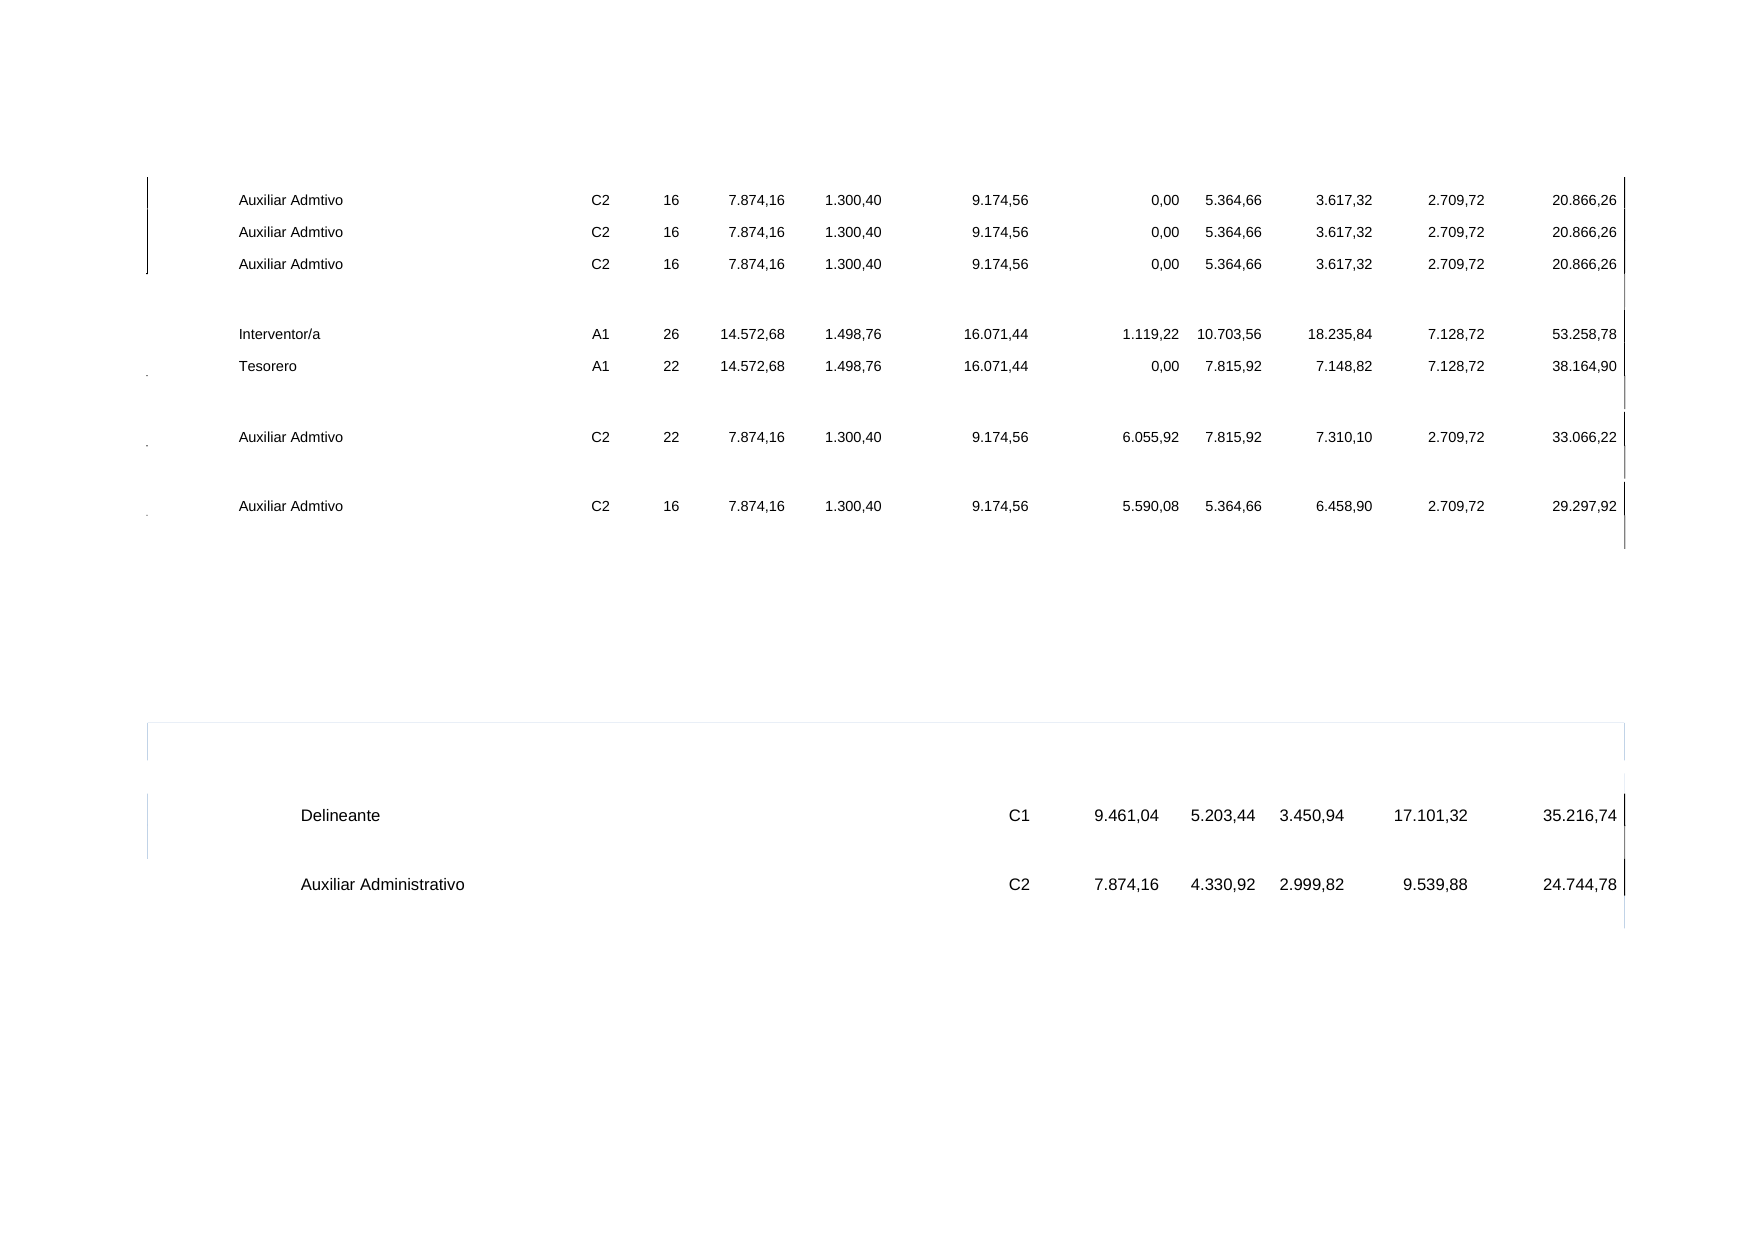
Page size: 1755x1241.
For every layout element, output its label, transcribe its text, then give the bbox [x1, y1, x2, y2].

text 2.709,72 [1428, 498, 1492, 514]
text 1.119,22 [1122, 326, 1186, 343]
text 1.300,40 [825, 531, 889, 548]
text 91.423,68 [1552, 392, 1624, 409]
text 5.364,66 [1205, 256, 1269, 273]
text 1.300,40 [825, 192, 889, 208]
text 25.384,66 [1308, 392, 1380, 409]
text 9.461,04 [1094, 805, 1166, 824]
text PERSONAL LABORAL FIJO [727, 741, 1045, 760]
text 7.310,10 [1316, 462, 1380, 478]
text 32.142,88 [963, 392, 1036, 409]
text 33.066,22 [1552, 428, 1624, 445]
text 920 [175, 224, 204, 241]
text 2.709,72 [1428, 531, 1492, 548]
text 9.174,56 [972, 498, 1036, 514]
text 7.874,16 [728, 192, 792, 208]
text 7.128,72 [1428, 358, 1492, 375]
text 9.174,56 [972, 428, 1036, 445]
text 0,00 [1036, 358, 1179, 375]
text 1.300,40 [825, 428, 889, 445]
text 931 [175, 326, 204, 343]
text 16 [661, 224, 681, 241]
text 9.539,88 [1403, 875, 1475, 894]
text 14.572,68 [720, 358, 792, 375]
text 7.815,92 [1205, 428, 1269, 445]
text TOTAL SUBPROGRAMA 931.00.-POLITICA ECONOMICA Y FISCAL 7.874,16 [243, 531, 792, 548]
text 29.297,92 [1552, 498, 1624, 514]
text 0,00 [1036, 289, 1179, 306]
text 10.703,56 [1197, 326, 1269, 343]
text 1.300,40 [825, 462, 889, 478]
text 10.838,88 [1420, 289, 1492, 306]
text 3.617,32 [1316, 256, 1380, 273]
text TOTAL SUBPROGRAMA 931.00.-POLITICA ECONOMICA Y FISCAL 7.874,16 [243, 462, 792, 478]
text 920 [175, 256, 204, 273]
text 0,00 [1036, 256, 1179, 273]
text P.EXTRA [1271, 773, 1352, 792]
text 35.216,74 [1543, 839, 1624, 858]
text TOTAL SUBPROGRAMA 931.00.-POLITICA ECONOMICA Y FISCAL 29.145,36 [243, 392, 792, 409]
text 2.709,72 [1428, 428, 1492, 445]
text 1.498,76 [825, 326, 889, 343]
text 14.469,28 [1308, 289, 1380, 306]
text 5.364,66 [1205, 531, 1269, 548]
text 20.866,26 [1552, 256, 1624, 273]
text 16.071,44 [963, 358, 1036, 375]
text 53.258,78 [1552, 326, 1624, 343]
text TRIENIOS [1175, 773, 1263, 792]
text 33.066,22 [1552, 462, 1624, 478]
text 14.572,68 [720, 326, 792, 343]
text C2 [589, 192, 612, 208]
text Auxiliar Administrativo [301, 875, 957, 894]
text Tesorero [238, 358, 570, 375]
text 22 [661, 358, 681, 375]
text 5.590,08 [1122, 498, 1186, 514]
text 5.364,66 [1205, 192, 1269, 208]
text 2.709,72 [1428, 192, 1492, 208]
text A1 [589, 326, 612, 343]
text 5.201,60 [825, 289, 889, 306]
text 9.174,56 [972, 256, 1036, 273]
text 2.709,72 [1428, 462, 1492, 478]
text 2.999,82 [1279, 875, 1352, 894]
text 17.101,32 [1394, 839, 1475, 858]
text 5.203,44 [1191, 839, 1263, 858]
text C2 [589, 224, 612, 241]
text OTRAS RET. [1363, 773, 1475, 792]
text 22 [661, 428, 681, 445]
text 7.815,92 [1205, 358, 1269, 375]
text 7.815,92 [1205, 462, 1269, 478]
text Auxiliar Admtivo [238, 256, 570, 273]
text 26 [661, 326, 681, 343]
text 3.450,94 [1279, 839, 1352, 858]
text 1.498,76 [825, 358, 889, 375]
text TOTAL RETRIB [1489, 773, 1624, 792]
text 38.164,90 [1552, 358, 1624, 375]
text 6.458,90 [1316, 498, 1380, 514]
text 7.874,16 [728, 498, 792, 514]
text 1.300,40 [825, 224, 889, 241]
text TOTAL SUBPROGRAMA 920.00.130.00.- ADMINISTRACIÓN GENERAL 7.874,16 4.330,92 2.999,82 9.539,88 24.744,78 [155, 909, 1624, 928]
text 151 [201, 805, 240, 824]
text 5.590,08 [1122, 531, 1186, 548]
text 920 [201, 875, 240, 894]
text C2 [589, 498, 612, 514]
text 24.744,78 [1543, 875, 1624, 894]
text C1 [1006, 805, 1032, 824]
text 6.055,92 [1122, 462, 1186, 478]
text 9.174,56 [972, 224, 1036, 241]
text Auxiliar Admtivo [238, 192, 570, 208]
text 3.450,94 [1279, 805, 1352, 824]
text 29.297,92 [1552, 531, 1624, 548]
text C2 [589, 256, 612, 273]
text Auxiliar Admtivo [238, 224, 570, 241]
text TOTAL SUBPROGRAMA 920.00.- ADMON.GENERAL 31.496,64 [341, 289, 792, 306]
text SUELDO [1089, 773, 1166, 792]
text 931 [175, 498, 204, 514]
text 7.128,72 [1428, 326, 1492, 343]
text 1.300,40 [825, 256, 889, 273]
text 36.698,24 [963, 289, 1036, 306]
text C2 [1006, 875, 1032, 894]
text Delineante [301, 805, 957, 824]
text 6.458,90 [1316, 531, 1380, 548]
text 14.257,44 [1420, 392, 1492, 409]
text 5.203,44 [1191, 805, 1263, 824]
text 1.300,40 [825, 498, 889, 514]
text 16.071,44 [963, 326, 1036, 343]
text 1.119,22 [1122, 392, 1186, 409]
text 7.874,16 [728, 428, 792, 445]
text 3.617,32 [1316, 224, 1380, 241]
text 18.235,84 [1308, 326, 1380, 343]
text 931 [175, 428, 204, 445]
text Interventor/a [238, 326, 570, 343]
text 7.874,16 [728, 224, 792, 241]
text 7.310,10 [1316, 428, 1380, 445]
text 16 [661, 192, 681, 208]
text 35.216,74 [1543, 805, 1624, 824]
text 2.709,72 [1428, 256, 1492, 273]
text 931 [175, 358, 204, 375]
text Auxiliar Admtivo [238, 428, 570, 445]
text 20.866,26 [1552, 192, 1624, 208]
text 5.364,66 [1205, 224, 1269, 241]
text 83.465,04 [1552, 289, 1624, 306]
text 6.055,92 [1122, 428, 1186, 445]
text 7.874,16 [728, 256, 792, 273]
text 7.874,16 [1094, 875, 1166, 894]
text 21.458,64 [1197, 289, 1269, 306]
text 5.364,66 [1205, 498, 1269, 514]
text 9.174,56 [972, 192, 1036, 208]
text 9.174,56 [972, 531, 1036, 548]
text SUB [201, 773, 240, 792]
text PUESTO [589, 773, 662, 792]
text 20.866,26 [1552, 224, 1624, 241]
text 2.997,52 [825, 392, 889, 409]
text 920 [175, 192, 204, 208]
text 16 [661, 256, 681, 273]
text 0,00 [1036, 192, 1179, 208]
text 2.709,72 [1428, 224, 1492, 241]
text 7.148,82 [1316, 358, 1380, 375]
text 3.617,32 [1316, 192, 1380, 208]
text Auxiliar Admtivo [238, 498, 570, 514]
text TOTAL SUBPROGRAMA 151.00.130.00-URBANISMO, PLANEAMIENTO Y GESTIÓN URBANÍSTICA 9.461,04 [155, 839, 1166, 858]
text C2 [589, 428, 612, 445]
text GR. [964, 773, 1081, 792]
text 16 [661, 498, 681, 514]
text 4.330,92 [1191, 875, 1263, 894]
text A1 [589, 358, 612, 375]
text 9.174,56 [972, 462, 1036, 478]
text 18.519,48 [1197, 392, 1269, 409]
text 17.101,32 [1394, 805, 1475, 824]
text 0,00 [1036, 224, 1179, 241]
